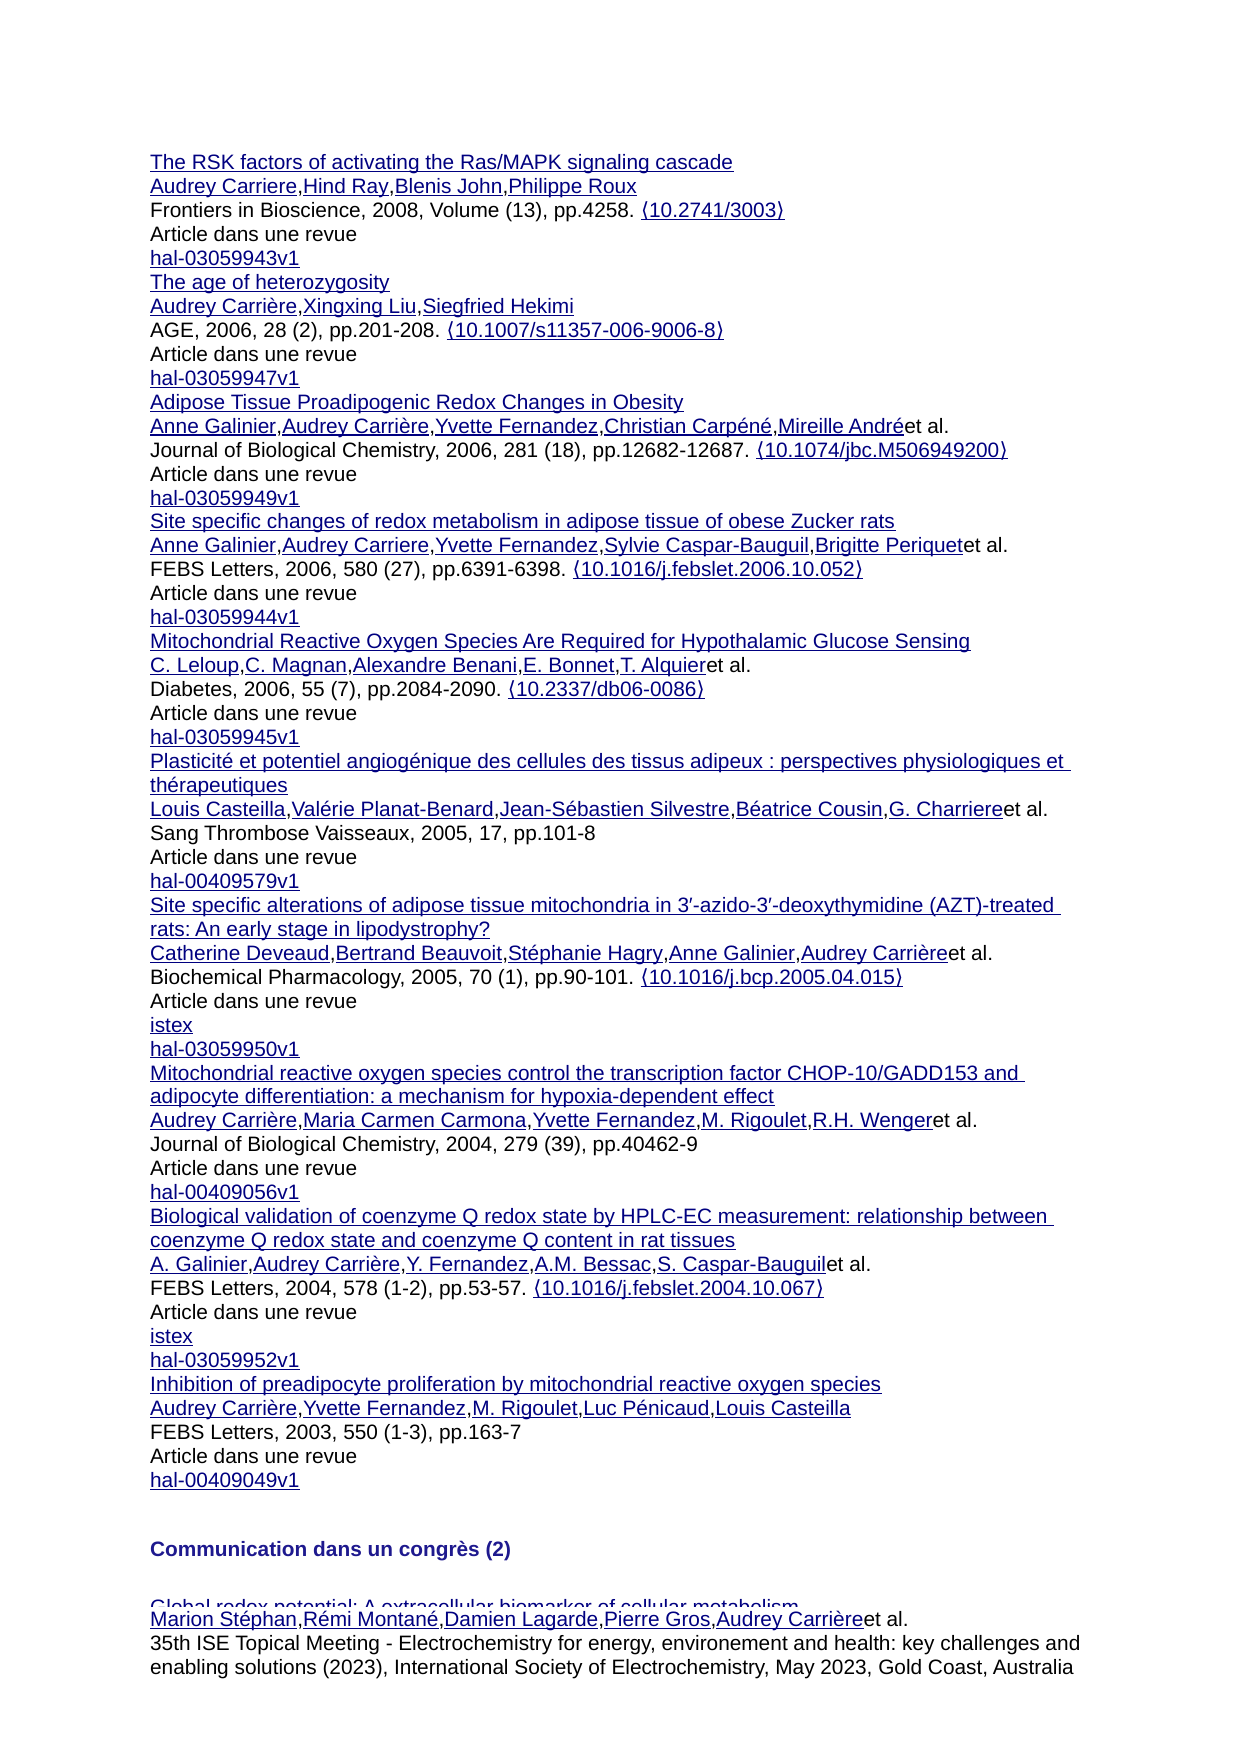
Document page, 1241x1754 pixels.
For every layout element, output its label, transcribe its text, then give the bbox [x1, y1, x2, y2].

table_cell Mitochondrial reactive oxygen species control the transcription factor CHOP-10/GADD153 and adipocyte differentiation: a mechanism for hypoxia-dependent effect Audrey Carrière,Maria Carmen Carmona,Yvette Fernandez,M. Rigoulet,R.H. Wengeret al. Journal of Biological Chemistry, 2004, 279 (39), pp.40462-9 Article dans une revue hal-00409056v1 [150, 1060, 1090, 1204]
table_cell The RSK factors of activating the Ras/MAPK signaling cascade Audrey Carriere,Hind Ray,Blenis John,Philippe Roux Frontiers in Bioscience, 2008, Volume (13), pp.4258. ⟨10.2741/3003⟩ Article dans une revue hal-03059943v1 [150, 150, 1090, 270]
table_cell The age of heterozygosity Audrey Carrière,Xingxing Liu,Siegfried Hekimi AGE, 2006, 28 (2), pp.201-208. ⟨10.1007/s11357-006-9006-8⟩ Article dans une revue hal-03059947v1 [150, 270, 1090, 389]
table_cell Plasticité et potentiel angiogénique des cellules des tissus adipeux : perspectives physiologiques et thérapeutiques Louis Casteilla,Valérie Planat-Benard,Jean-Sébastien Silvestre,Béatrice Cousin,G. Charriereet al. Sang Thrombose Vaisseaux, 2005, 17, pp.101-8 Article dans une revue hal-00409579v1 [150, 749, 1090, 893]
table_header Global redox potential: A extracellular biomarker of cellular metabolism Marion Stéphan,Rémi Montané,Damien Lagarde,Pierre Gros,Audrey Carrièreet al. 35th ISE Topical Meeting - Electrochemistry for energy, environement and health: key challenges and enabling solutions (2023), International Society of Electrochemistry, May 2023, Gold Coast, Australia [150, 1595, 1090, 1679]
table_cell Site specific alterations of adipose tissue mitochondria in 3′-azido-3′-deoxythymidine (AZT)-treated rats: An early stage in lipodystrophy? Catherine Deveaud,Bertrand Beauvoit,Stéphanie Hagry,Anne Galinier,Audrey Carrièreet al. Biochemical Pharmacology, 2005, 70 (1), pp.90-101. ⟨10.1016/j.bcp.2005.04.015⟩ Article dans une revue istex hal-03059950v1 [150, 893, 1090, 1060]
table_cell Site specific changes of redox metabolism in adipose tissue of obese Zucker rats Anne Galinier,Audrey Carriere,Yvette Fernandez,Sylvie Caspar-Bauguil,Brigitte Periquetet al. FEBS Letters, 2006, 580 (27), pp.6391-6398. ⟨10.1016/j.febslet.2006.10.052⟩ Article dans une revue hal-03059944v1 [150, 509, 1090, 629]
table_cell Inhibition of preadipocyte proliferation by mitochondrial reactive oxygen species Audrey Carrière,Yvette Fernandez,M. Rigoulet,Luc Pénicaud,Louis Casteilla FEBS Letters, 2003, 550 (1-3), pp.163-7 Article dans une revue hal-00409049v1 [150, 1372, 1090, 1492]
table_cell Adipose Tissue Proadipogenic Redox Changes in Obesity Anne Galinier,Audrey Carrière,Yvette Fernandez,Christian Carpéné,Mireille Andréet al. Journal of Biological Chemistry, 2006, 281 (18), pp.12682-12687. ⟨10.1074/jbc.M506949200⟩ Article dans une revue hal-03059949v1 [150, 390, 1090, 509]
table_cell Mitochondrial Reactive Oxygen Species Are Required for Hypothalamic Glucose Sensing C. Leloup,C. Magnan,Alexandre Benani,E. Bonnet,T. Alquieret al. Diabetes, 2006, 55 (7), pp.2084-2090. ⟨10.2337/db06-0086⟩ Article dans une revue hal-03059945v1 [150, 629, 1090, 749]
table_cell Biological validation of coenzyme Q redox state by HPLC-EC measurement: relationship between coenzyme Q redox state and coenzyme Q content in rat tissues A. Galinier,Audrey Carrière,Y. Fernandez,A.M. Bessac,S. Caspar-Bauguilet al. FEBS Letters, 2004, 578 (1-2), pp.53-57. ⟨10.1016/j.febslet.2004.10.067⟩ Article dans une revue istex hal-03059952v1 [150, 1204, 1090, 1372]
subtitle Communication dans un congrès (2) [150, 1536, 1090, 1560]
